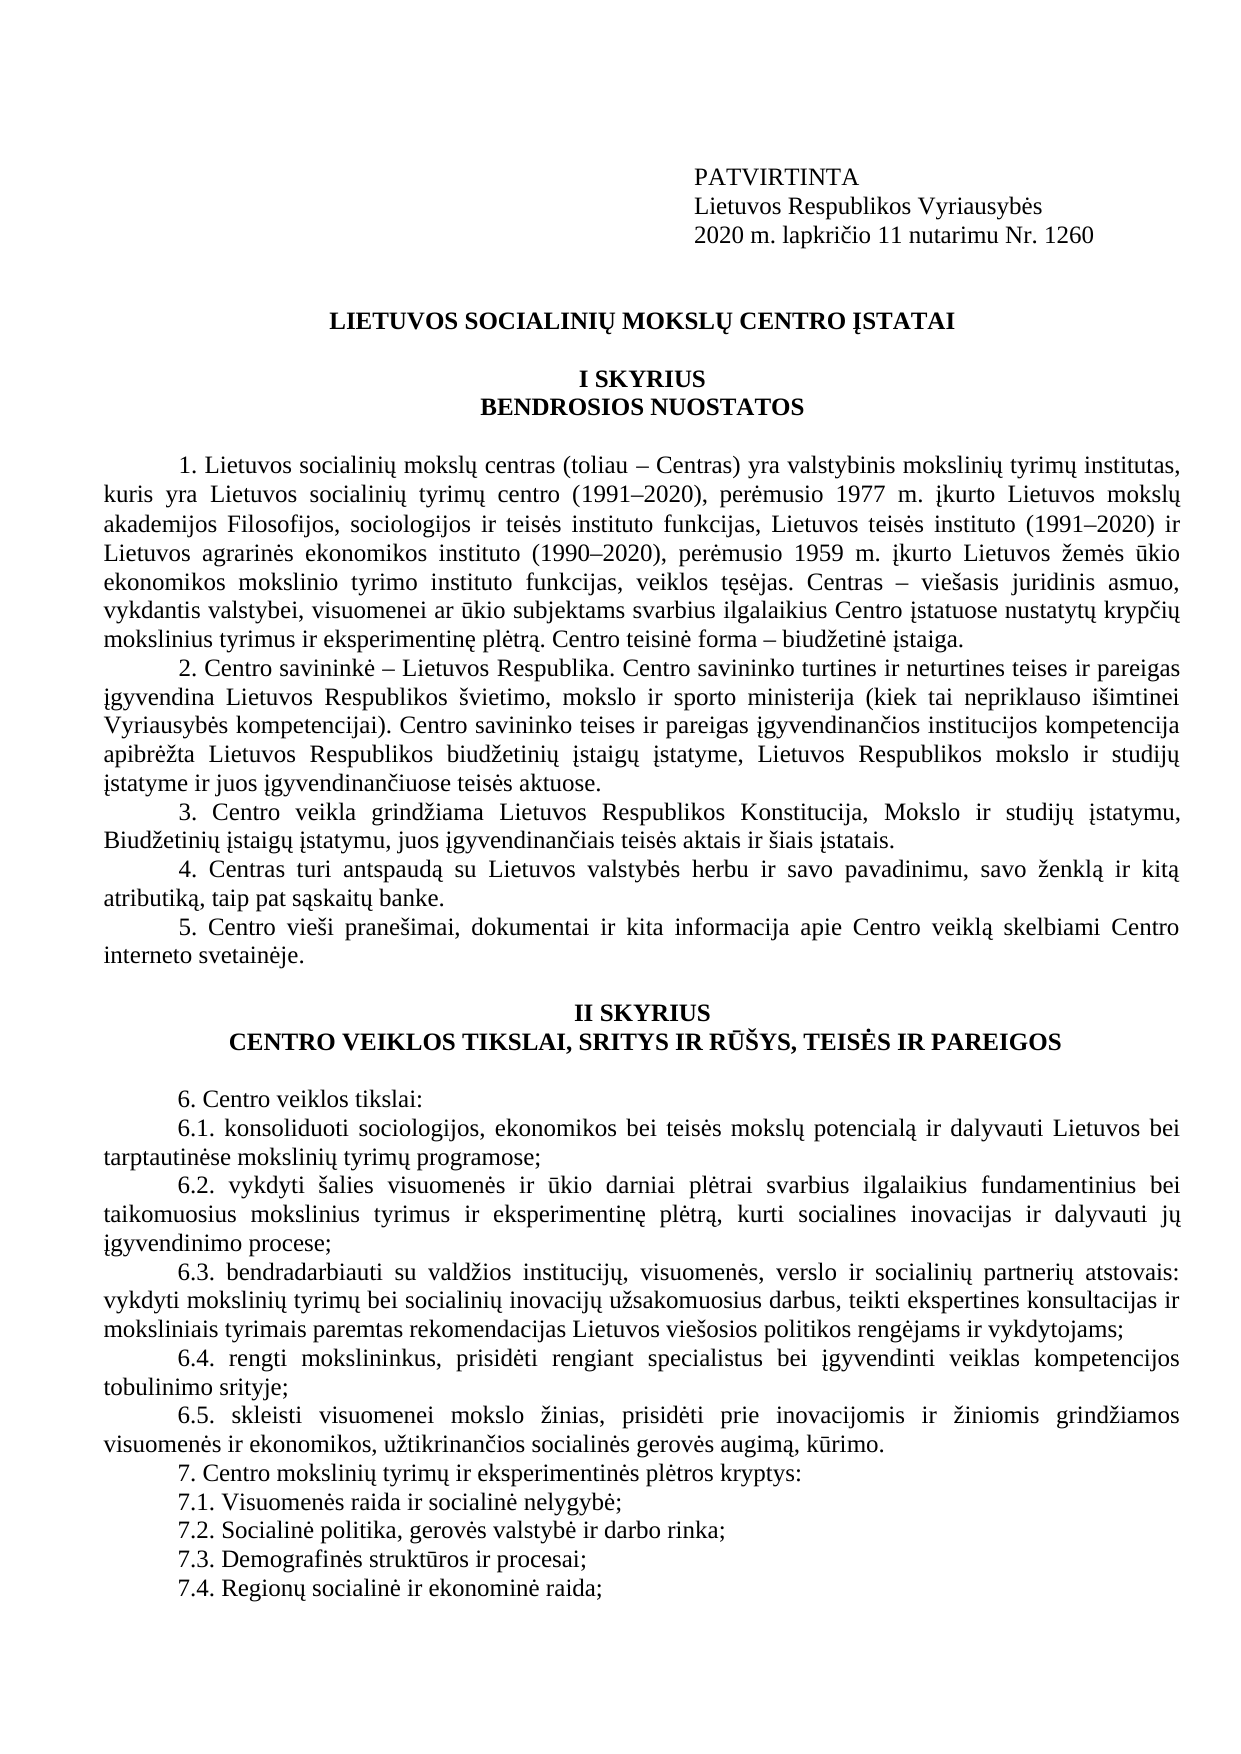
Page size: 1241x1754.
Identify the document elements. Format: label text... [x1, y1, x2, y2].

text 3. Centro veikla grindžiama Lietuvos Respublikos Konstitucija, Mokslo ir studijų įstatymu, Biudžetinių įstaigų įstatymu, juos įgyvendinančiais teisės aktais ir šiais įstatais. [103, 797, 1181, 854]
text 6.2. vykdyti šalies visuomenės ir ūkio darniai plėtrai svarbius ilgalaikius fundamentinius bei taikomuosius mokslinius tyrimus ir eksperimentinę plėtrą, kurti socialines inovacijas ir dalyvauti jų įgyvendinimo procese; [103, 1170, 1181, 1257]
text 6.1. konsoliduoti sociologijos, ekonomikos bei teisės mokslų potencialą ir dalyvauti Lietuvos bei tarptautinėse mokslinių tyrimų programose; [103, 1113, 1181, 1170]
text CENTRO VEIKLOS TIKSLAI, SRITYS IR RŪŠYS, TEISĖS IR PAREIGOS [103, 1027, 1181, 1055]
text 5. Centro vieši pranešimai, dokumentai ir kita informacija apie Centro veiklą skelbiami Centro interneto svetainėje. [103, 912, 1181, 969]
text Patvirtinta [694, 162, 1181, 191]
text 7.2. Socialinė politika, gerovės valstybė ir darbo rinka; [103, 1515, 1181, 1544]
text 6.4. rengti mokslininkus, prisidėti rengiant specialistus bei įgyvendinti veiklas kompetencijos tobulinimo srityje; [103, 1343, 1181, 1400]
text Lietuvos Respublikos Vyriausybės [694, 191, 1181, 220]
text 7.1. Visuomenės raida ir socialinė nelygybė; [103, 1487, 1181, 1515]
text 6.3. bendradarbiauti su valdžios institucijų, visuomenės, verslo ir socialinių partnerių atstovais: vykdyti mokslinių tyrimų bei socialinių inovacijų užsakomuosius darbus, teikti ekspertines konsultacijas ir moksliniais tyrimais paremtas rekomendacijas Lietuvos viešosios politikos rengėjams ir vykdytojams; [103, 1257, 1181, 1343]
text 6. Centro veiklos tikslai: [103, 1084, 1181, 1113]
text 4. Centras turi antspaudą su Lietuvos valstybės herbu ir savo pavadinimu, savo ženklą ir kitą atributiką, taip pat sąskaitų banke. [103, 854, 1181, 912]
text II SKYRIUS [103, 998, 1181, 1027]
text 7.3. Demografinės struktūros ir procesai; [103, 1544, 1181, 1573]
text 7.4. Regionų socialinė ir ekonominė raida; [103, 1573, 1181, 1602]
text BENDROSIOS NUOSTATOS [103, 392, 1181, 421]
text I SKYRIUS [103, 364, 1181, 392]
text 1. Lietuvos socialinių mokslų centras (toliau – Centras) yra valstybinis mokslinių tyrimų institutas, kuris yra Lietuvos socialinių tyrimų centro (1991–2020), perėmusio 1977 m. įkurto Lietuvos mokslų akademijos Filosofijos, sociologijos ir teisės instituto funkcijas, Lietuvos teisės instituto (1991–2020) ir Lietuvos agrarinės ekonomikos instituto (1990–2020), perėmusio 1959 m. įkurto Lietuvos žemės ūkio ekonomikos mokslinio tyrimo instituto funkcijas, veiklos tęsėjas. Centras – viešasis juridinis asmuo, vykdantis valstybei, visuomenei ar ūkio subjektams svarbius ilgalaikius Centro įstatuose nustatytų krypčių mokslinius tyrimus ir eksperimentinę plėtrą. Centro teisinė forma – biudžetinė įstaiga. [103, 450, 1181, 653]
text 2020 m. lapkričio 11 nutarimu Nr. 1260 [694, 220, 1181, 249]
text LIETUVOS SOCIALINIŲ MOKSLŲ CENTRO ĮSTATAI [103, 306, 1181, 335]
text 7. Centro mokslinių tyrimų ir eksperimentinės plėtros kryptys: [103, 1458, 1181, 1487]
text 6.5. skleisti visuomenei mokslo žinias, prisidėti prie inovacijomis ir žiniomis grindžiamos visuomenės ir ekonomikos, užtikrinančios socialinės gerovės augimą, kūrimo. [103, 1400, 1181, 1458]
text 2. Centro savininkė – Lietuvos Respublika. Centro savininko turtines ir neturtines teises ir pareigas įgyvendina Lietuvos Respublikos švietimo, mokslo ir sporto ministerija (kiek tai nepriklauso išimtinei Vyriausybės kompetencijai). Centro savininko teises ir pareigas įgyvendinančios institucijos kompetencija apibrėžta Lietuvos Respublikos biudžetinių įstaigų įstatyme, Lietuvos Respublikos mokslo ir studijų įstatyme ir juos įgyvendinančiuose teisės aktuose. [103, 653, 1181, 797]
